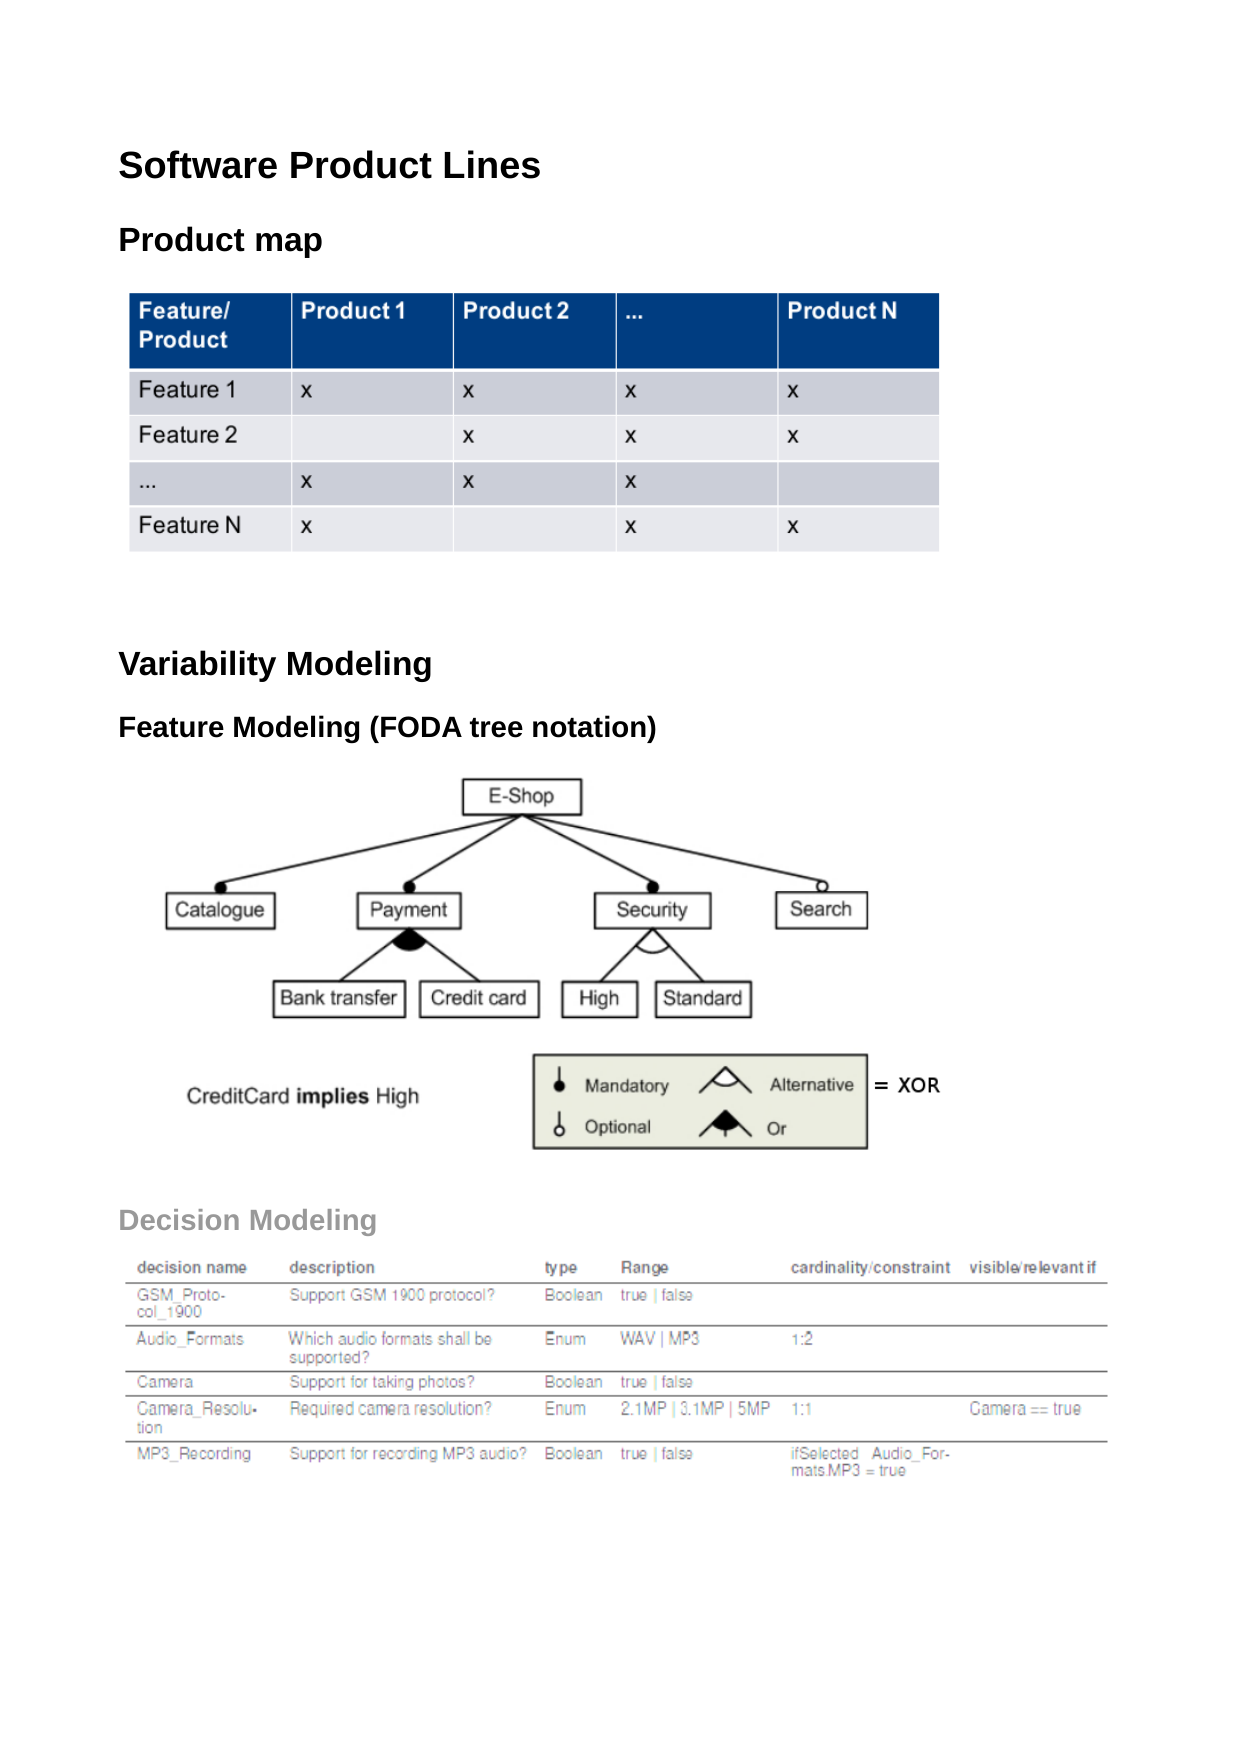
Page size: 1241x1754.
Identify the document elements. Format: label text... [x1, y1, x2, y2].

subtitle Feature Modeling (FODA tree notation) [118, 709, 1122, 743]
subtitle Software Product Lines [118, 143, 1122, 187]
subtitle Variability Modeling [118, 644, 1122, 682]
subtitle Product map [118, 220, 1122, 259]
list [118, 1249, 1123, 1493]
picture [118, 277, 953, 569]
picture [118, 755, 963, 1160]
subtitle Decision Modeling [118, 1203, 1122, 1237]
